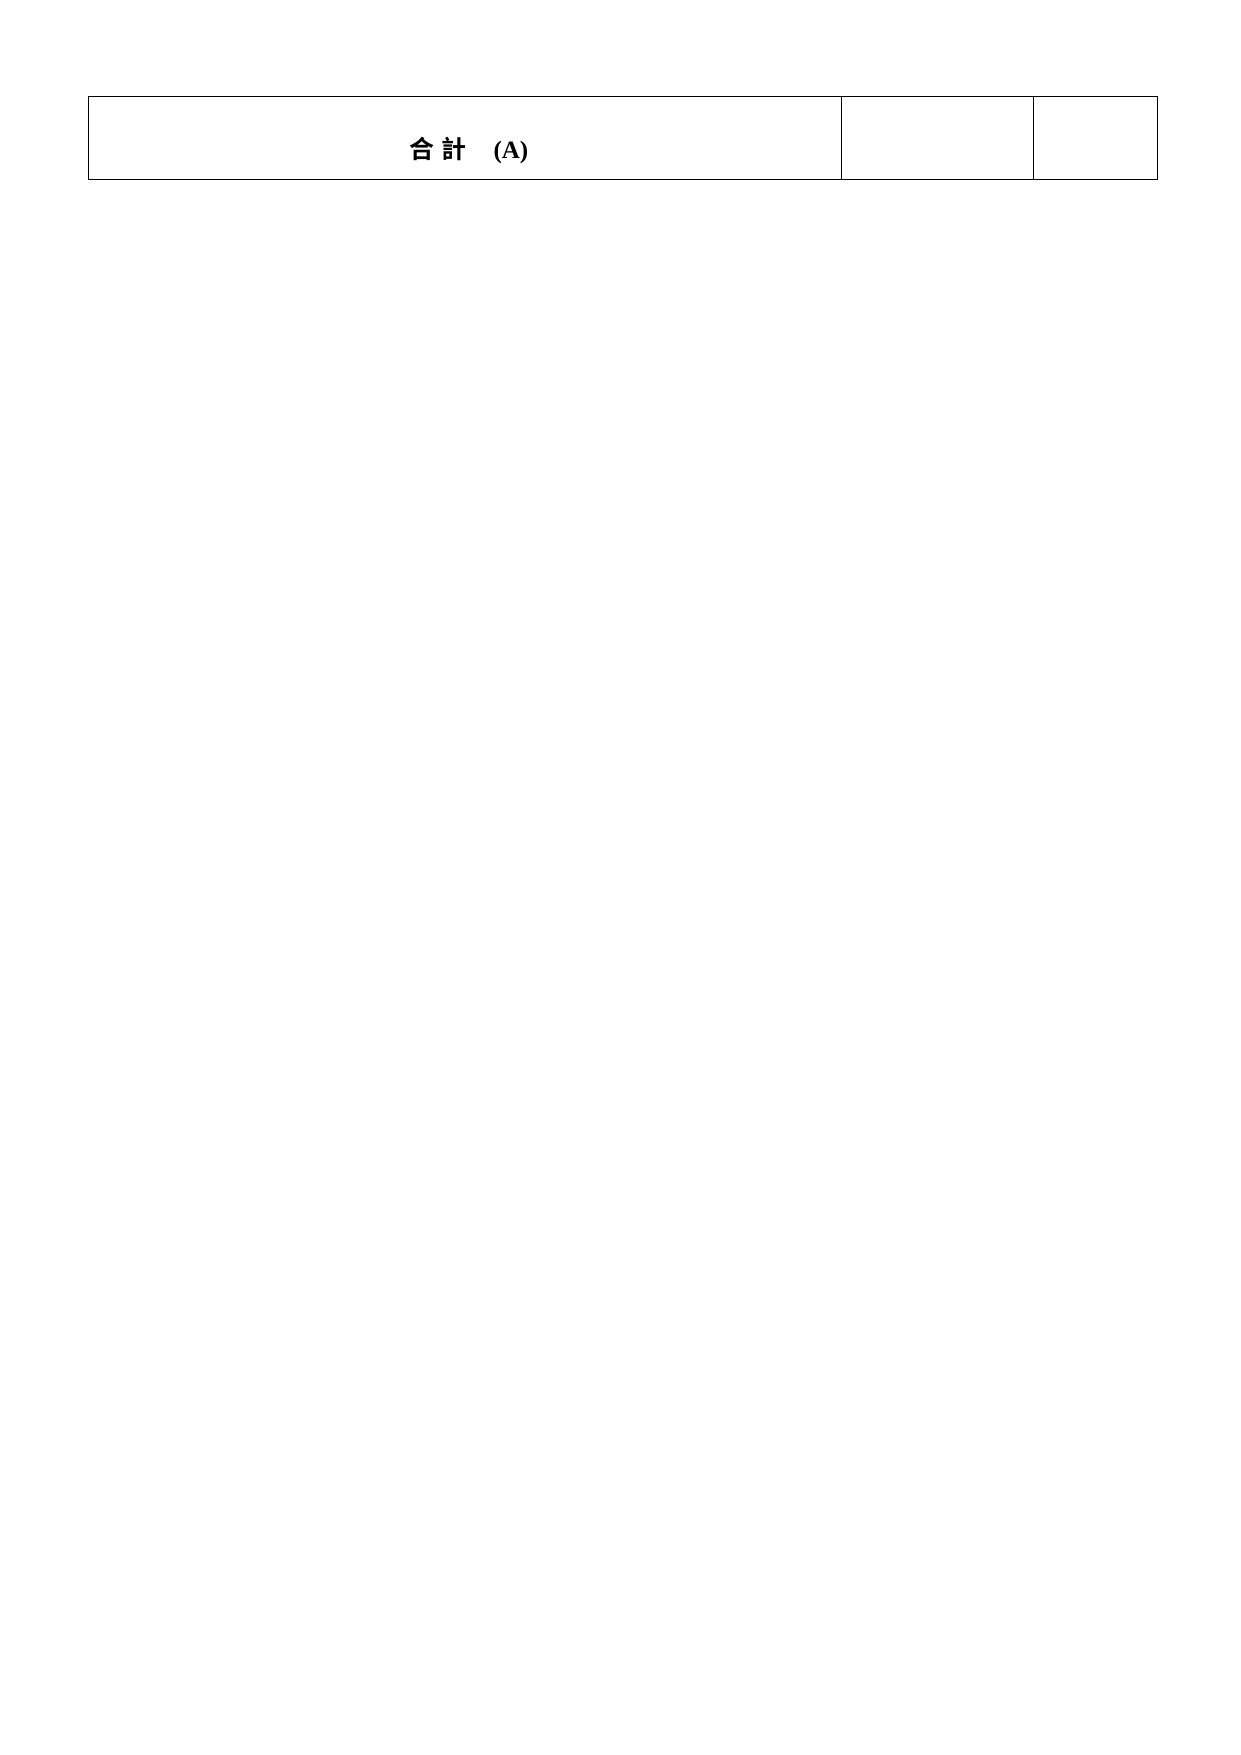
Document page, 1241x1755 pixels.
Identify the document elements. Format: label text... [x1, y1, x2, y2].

table_cell [1034, 97, 1157, 178]
table_cell 合計 (A) [89, 97, 841, 178]
table_cell [842, 97, 1033, 178]
